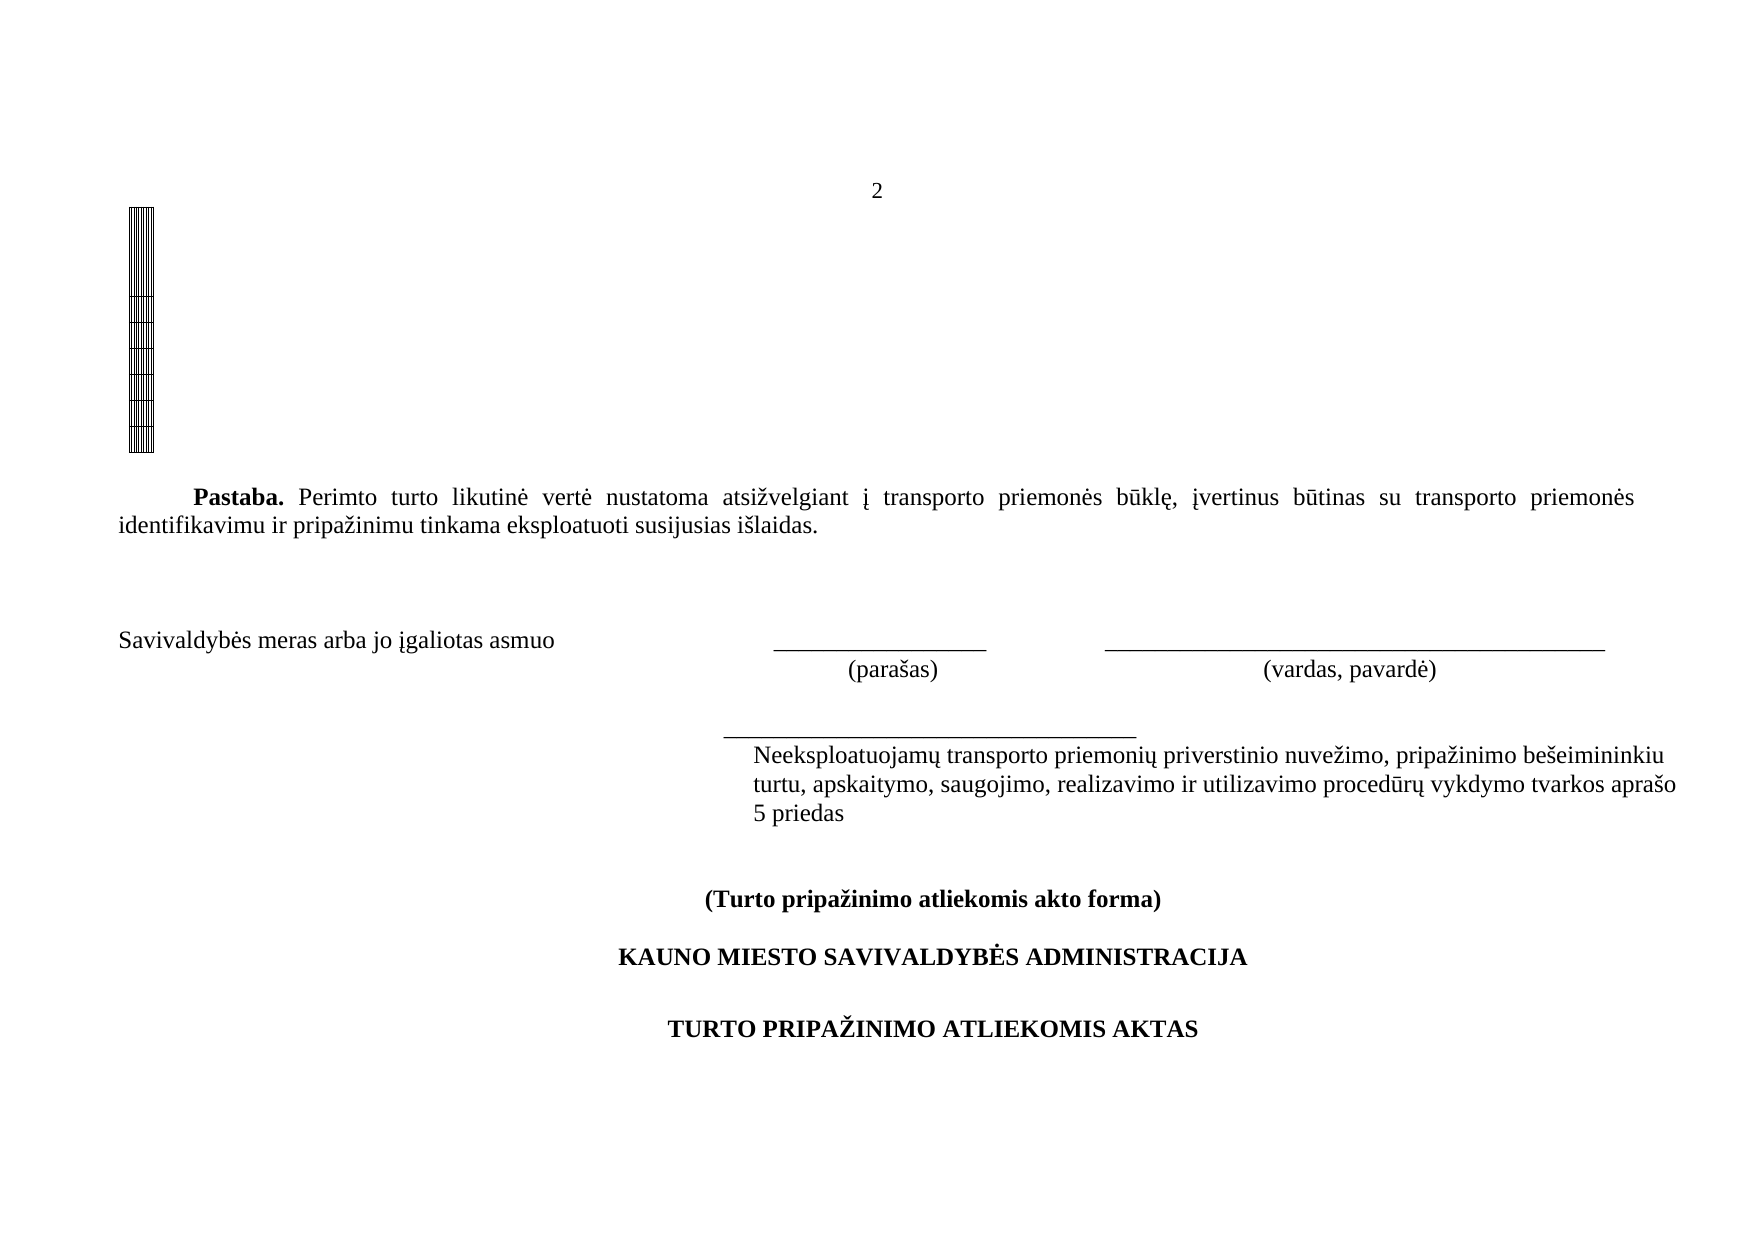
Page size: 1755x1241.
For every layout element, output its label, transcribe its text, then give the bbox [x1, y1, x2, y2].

text Pastaba. Perimto turto likutinė vertė nustatoma atsižvelgiant į transporto priemonės būklę, įvertinus būtinas su transporto priemonės identifikavimu ir pripažinimu tinkama eksploatuoti susijusias išlaidas. [118, 482, 1636, 539]
text KAUNO MIESTO SAVIVALDYBĖS ADMINISTRACIJA [177, 942, 1695, 971]
text Neeksploatuojamų transporto priemonių priverstinio nuvežimo, pripažinimo bešeimininkiu turtu, apskaitymo, saugojimo, realizavimo ir utilizavimo procedūrų vykdymo tvarkos aprašo [753, 741, 1695, 798]
text TURTO PRIPAŽINIMO ATLIEKOMIS AKTAS [177, 1014, 1695, 1042]
text Savivaldybės meras arba jo įgaliotas asmuo _________________ ________________________________________ [118, 626, 1636, 654]
text (Turto pripažinimo atliekomis akto forma) [177, 884, 1695, 913]
text (parašas) (vardas, pavardė) [118, 654, 1636, 683]
text _________________________________ [723, 712, 1636, 741]
text 5 priedas [753, 798, 1695, 827]
